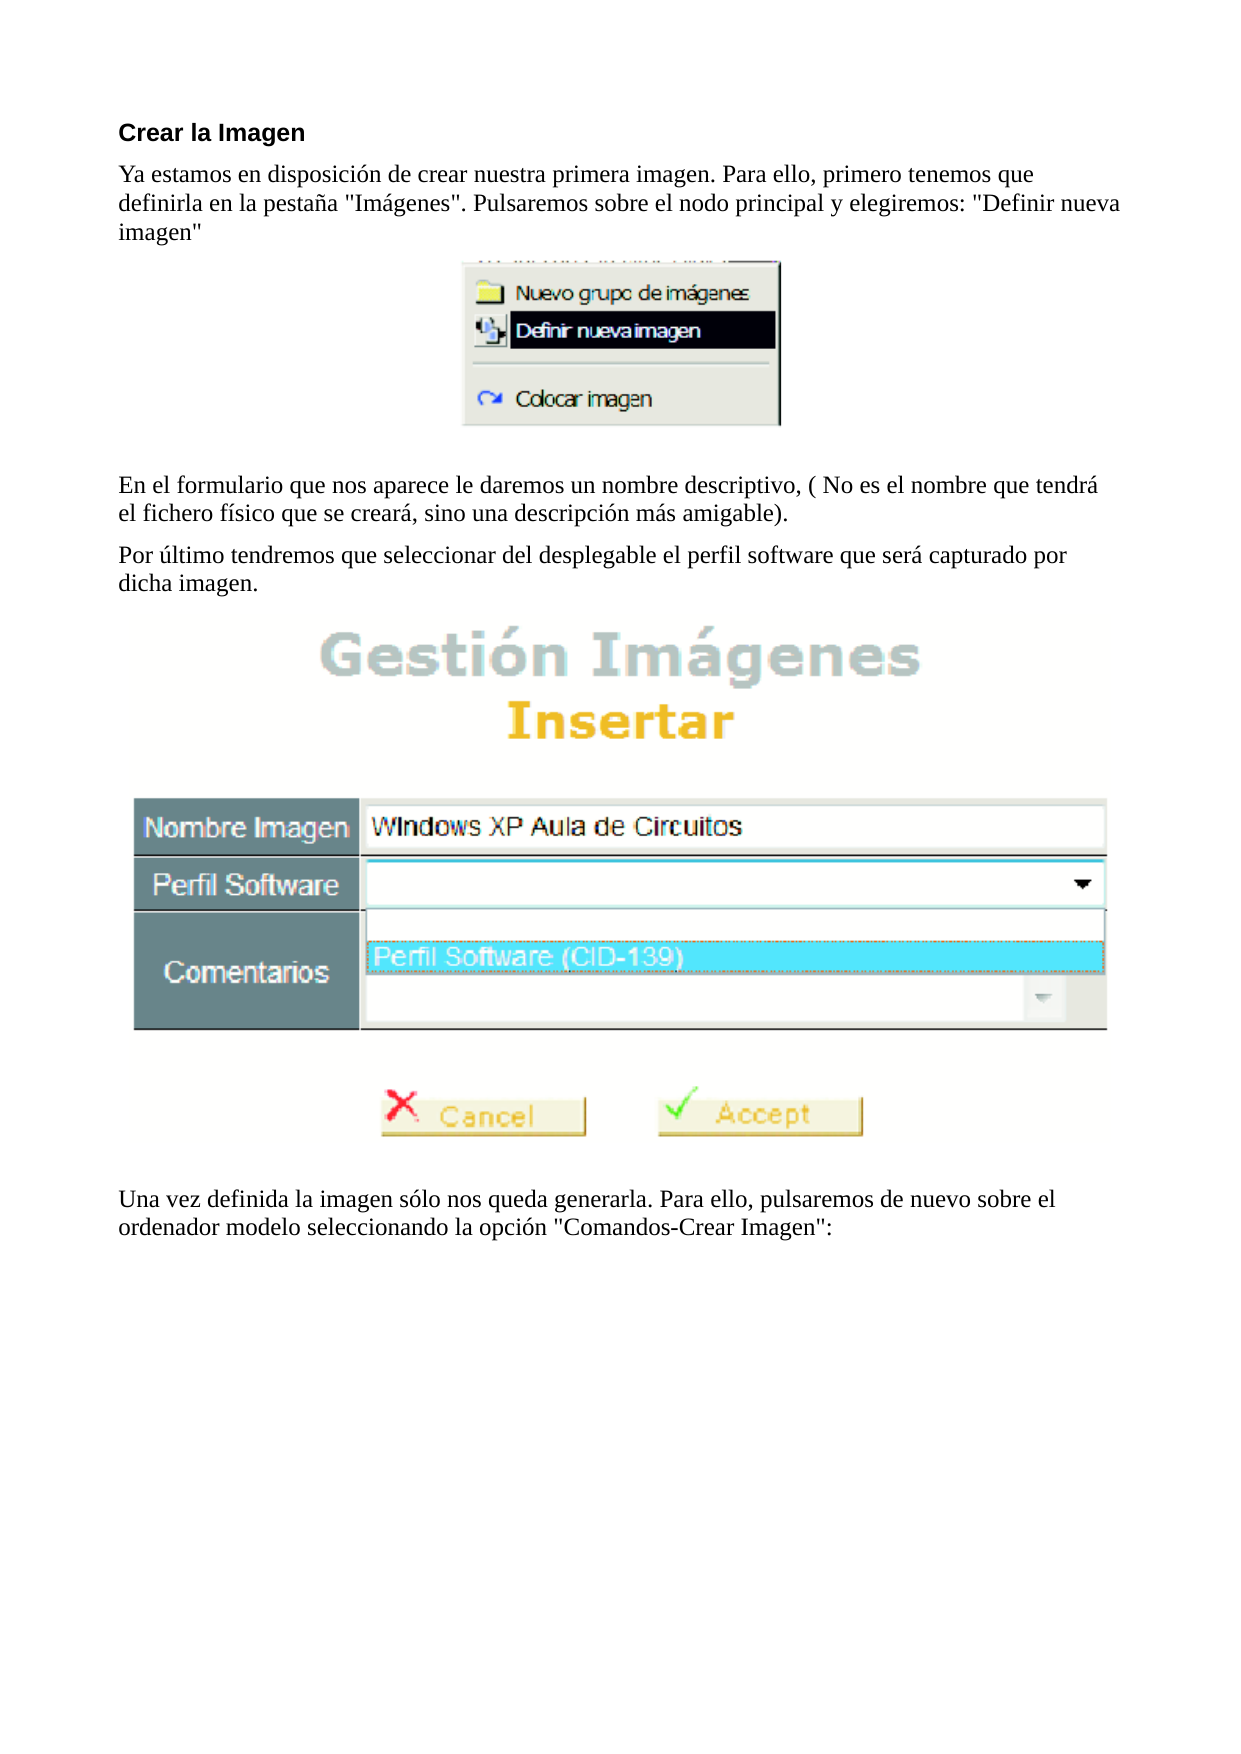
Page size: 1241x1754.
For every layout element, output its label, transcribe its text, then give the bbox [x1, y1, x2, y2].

subtitle Crear la Imagen [118, 118, 1122, 147]
text Por último tendremos que seleccionar del desplegable el perfil software que será capturado por dicha imagen. [118, 540, 1122, 597]
text Ya estamos en disposición de crear nuestra primera imagen. Para ello, primero tenemos que definirla en la pestaña "Imágenes". Pulsaremos sobre el nodo principal y elegiremos: "Definir nueva imagen" [118, 159, 1122, 246]
text En el formulario que nos aparece le daremos un nombre descriptivo, ( No es el nombre que tendrá el fichero físico que se creará, sino una descripción más amigable). [118, 470, 1122, 527]
text Una vez definida la imagen sólo nos queda generarla. Para ello, pulsaremos de nuevo sobre el ordenador modelo seleccionando la opción "Comandos-Crear Imagen": [118, 1184, 1122, 1241]
